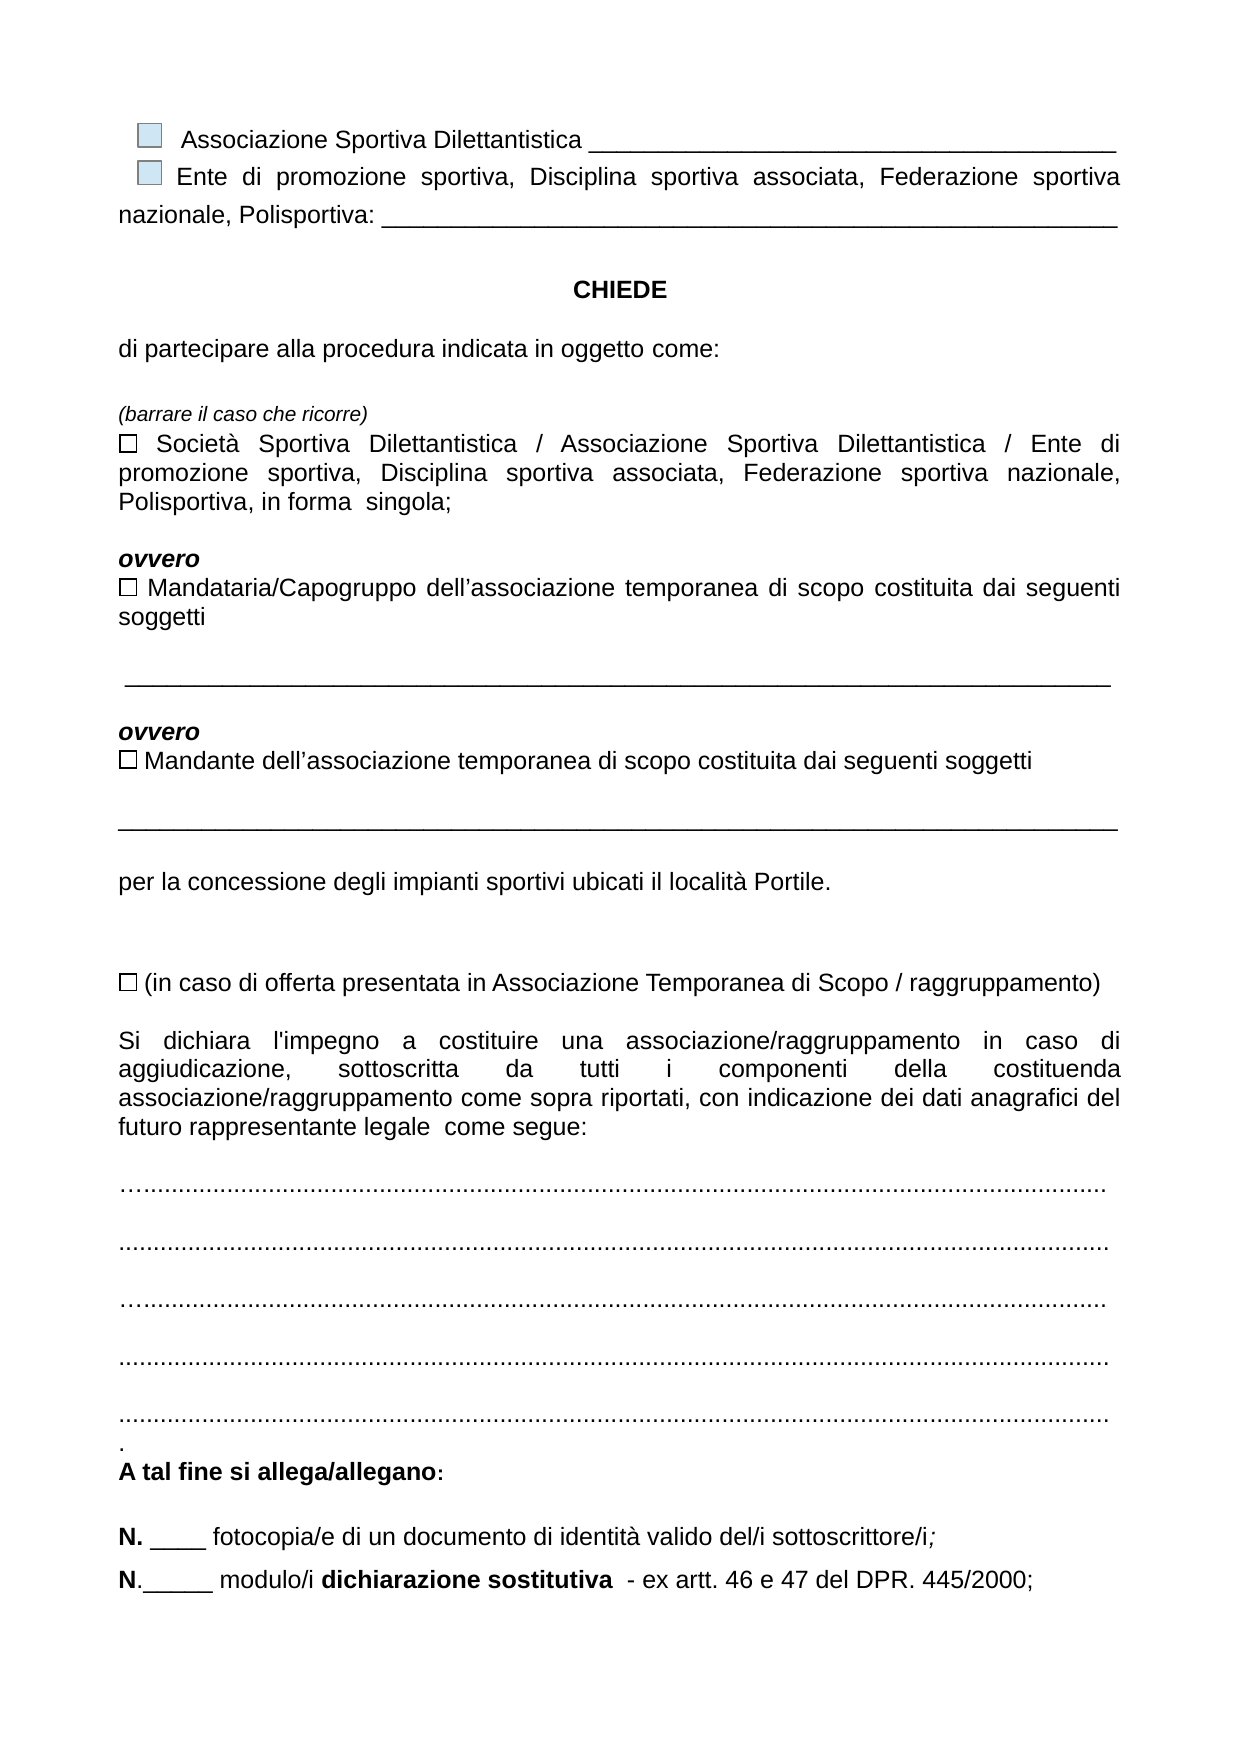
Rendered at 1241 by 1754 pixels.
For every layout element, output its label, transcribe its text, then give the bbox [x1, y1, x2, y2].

text ovvero [118, 717, 1122, 746]
text . [118, 1428, 1122, 1457]
text ............................................................................................................................................... [118, 1342, 1122, 1371]
text A tal fine si allega/allegano: [118, 1457, 1108, 1486]
text Società Sportiva Dilettantistica / Associazione Sportiva Dilettantistica / Ente di promozione sportiva, Disciplina sportiva associata, Federazione sportiva nazionale, Polisportiva, in forma singola; [118, 429, 1122, 516]
text Mandante dell’associazione temporanea di scopo costituita dai seguenti soggetti [118, 746, 1122, 774]
text per la concessione degli impianti sportivi ubicati il località Portile. [118, 861, 1122, 898]
text N._____ modulo/i dichiarazione sostitutiva - ex artt. 46 e 47 del DPR. 445/2000; [118, 1565, 1122, 1594]
text N. ____ fotocopia/e di un documento di identità valido del/i sottoscrittore/i; [118, 1522, 1122, 1551]
text (in caso di offerta presentata in Associazione Temporanea di Scopo / raggruppamento) [118, 968, 1122, 997]
text Associazione Sportiva Dilettantistica ______________________________________ [118, 118, 1122, 156]
text Si dichiara l'impegno a costituire una associazione/raggruppamento in caso di aggiudicazione, sottoscritta da tutti i componenti della costituenda associazione/raggruppamento come sopra riportati, con indicazione dei dati anagrafici del futuro rappresentante legale come segue: [118, 1026, 1122, 1141]
text …........................................................................................................................................... [118, 1169, 1122, 1198]
text ________________________________________________________________________ [118, 803, 1122, 832]
text …........................................................................................................................................... [118, 1284, 1122, 1313]
text Mandataria/Capogruppo dell’associazione temporanea di scopo costituita dai seguenti soggetti [118, 573, 1122, 631]
text ............................................................................................................................................... [118, 1227, 1122, 1256]
text di partecipare alla procedura indicata in oggetto come: [118, 334, 1122, 363]
text Ente di promozione sportiva, Disciplina sportiva associata, Federazione sportiva nazionale, Polisportiva: _____________________________________________________ [118, 156, 1122, 231]
text (barrare il caso che ricorre) [118, 392, 1122, 429]
text ovvero [118, 544, 1122, 573]
text ............................................................................................................................................... [118, 1399, 1122, 1428]
text CHIEDE [118, 268, 1122, 306]
text _______________________________________________________________________ [118, 659, 1122, 688]
